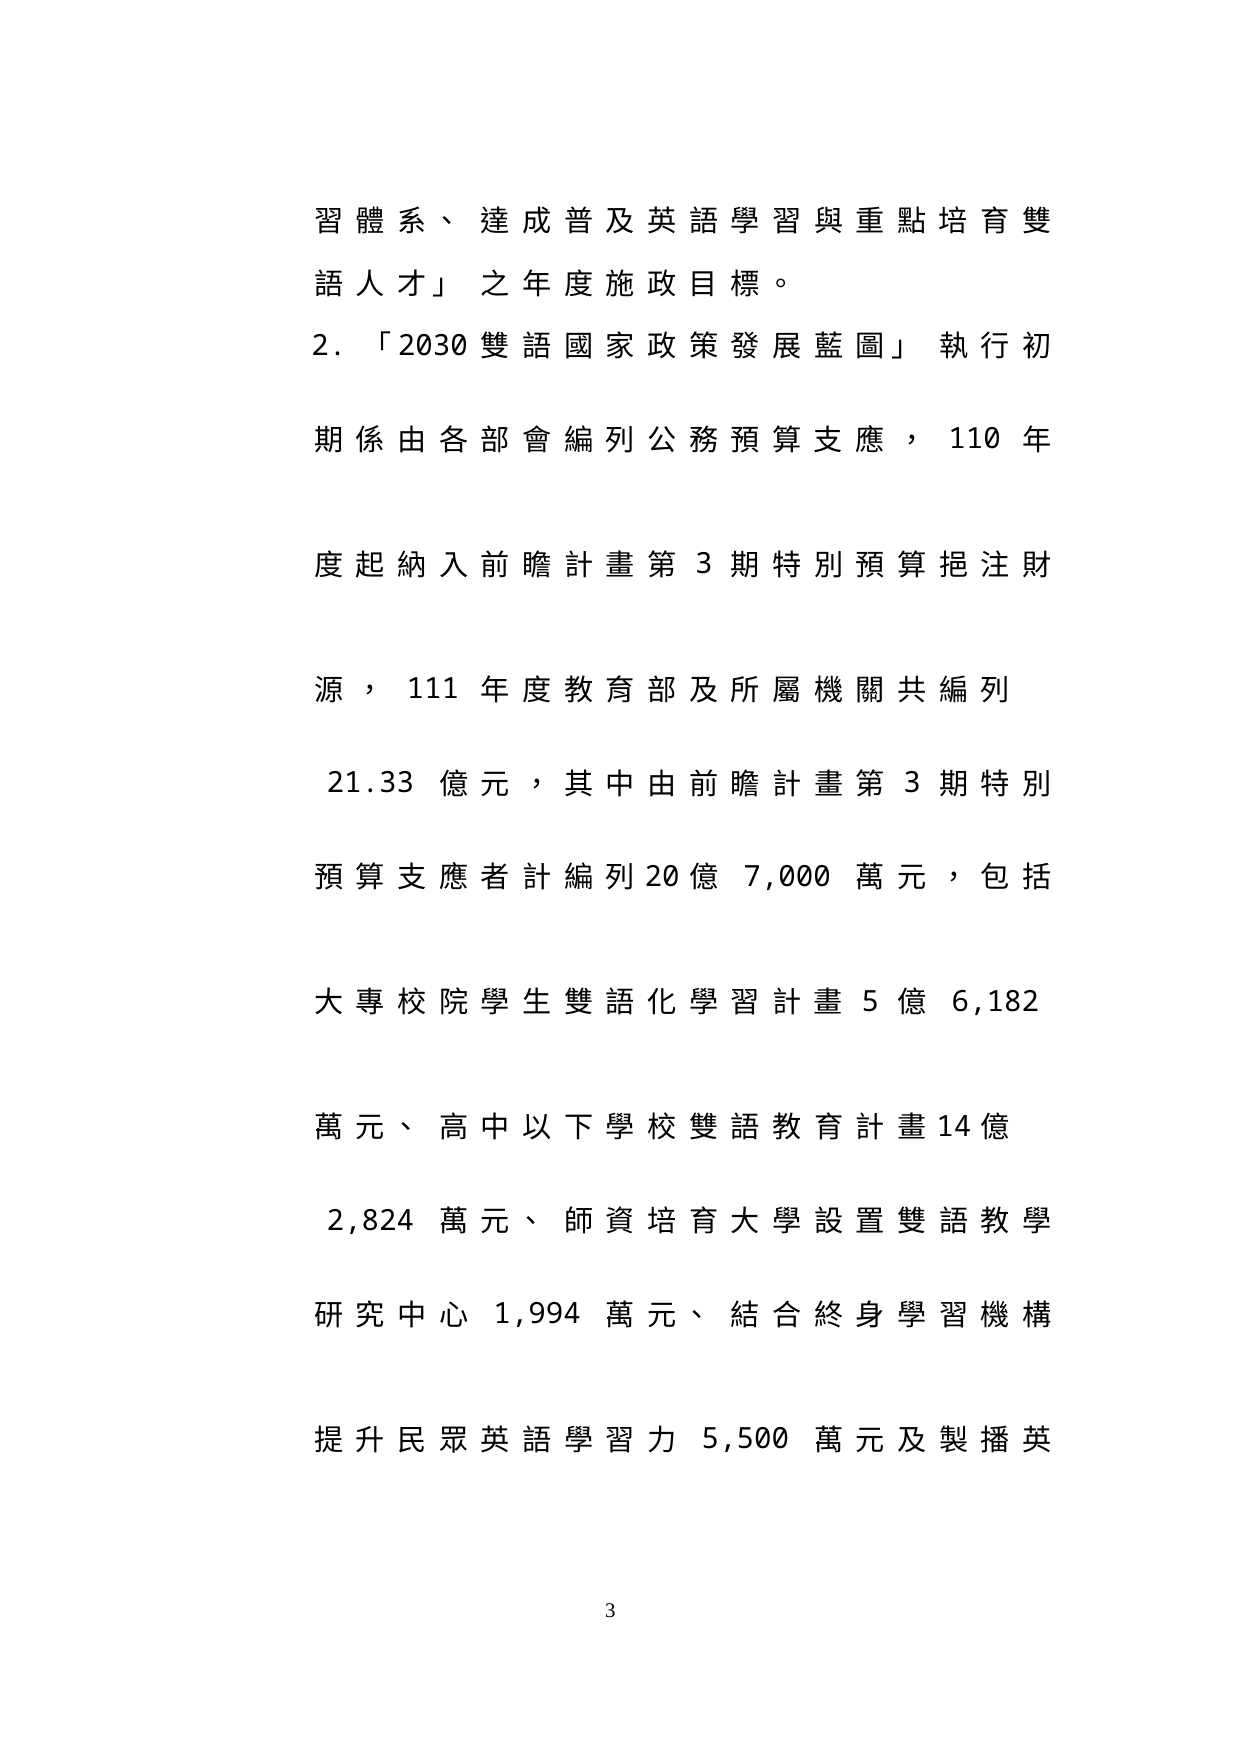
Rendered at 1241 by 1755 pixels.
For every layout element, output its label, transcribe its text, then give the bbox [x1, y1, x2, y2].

text 2.「2030雙語國家政策發展藍圖」執行初期係由各部會編列公務預算支應，110年度起納入前瞻計畫第3期特別預算挹注財源，111年度教育部及所屬機關共編列21.33億元，其中由前瞻計畫第3期特別預算支應者計編列20億7,000萬元，包括大專校院學生雙語化學習計畫5億6,182萬元、高中以下學校雙語教育計畫14億2,824萬元、師資培育大學設置雙語教學研究中心1,994萬元、結合終身學習機構提升民眾英語學習力5,500萬元及製播英語學習節目500萬元等；而由教育部111年度預算案支應者計編列6,320萬元，包括師資培育大學設置雙語教學研究中心1,320萬元、師資培育大學辦理國外見習課程及國際史懷哲計畫2,000萬元、教師在職進修雙語教學增能學分班3,000萬元。以上，教育部及所屬機關辦理雙語國家政策經費，由109年度之4,590萬元，遞增至111年度之21億3,320萬元(詳表1)。 [271, 302, 1058, 1490]
text 1.107年12月行政院通過「2030雙語國家政策發展藍圖」，以2030年為目標打造台灣成為雙語國家，爰國發會及教育部訂定2030 雙語國家政策(110至 113年)，挹注100億元納入前瞻基礎建設計畫(以下稱前瞻計畫)第3期特別預算支應；而教育部對推動高等教育雙語化則另訂有「大專校院學生雙語化學習計畫」，且亦於111年度訂有「落實2030雙語國家政策發展藍圖，提升學生英語溝通及應用能力、打造各級教育雙語教學環境、結合終身學習體系、達成普及英語學習與重點培育雙語人才」之年度施政目標。 [271, 177, 1058, 302]
